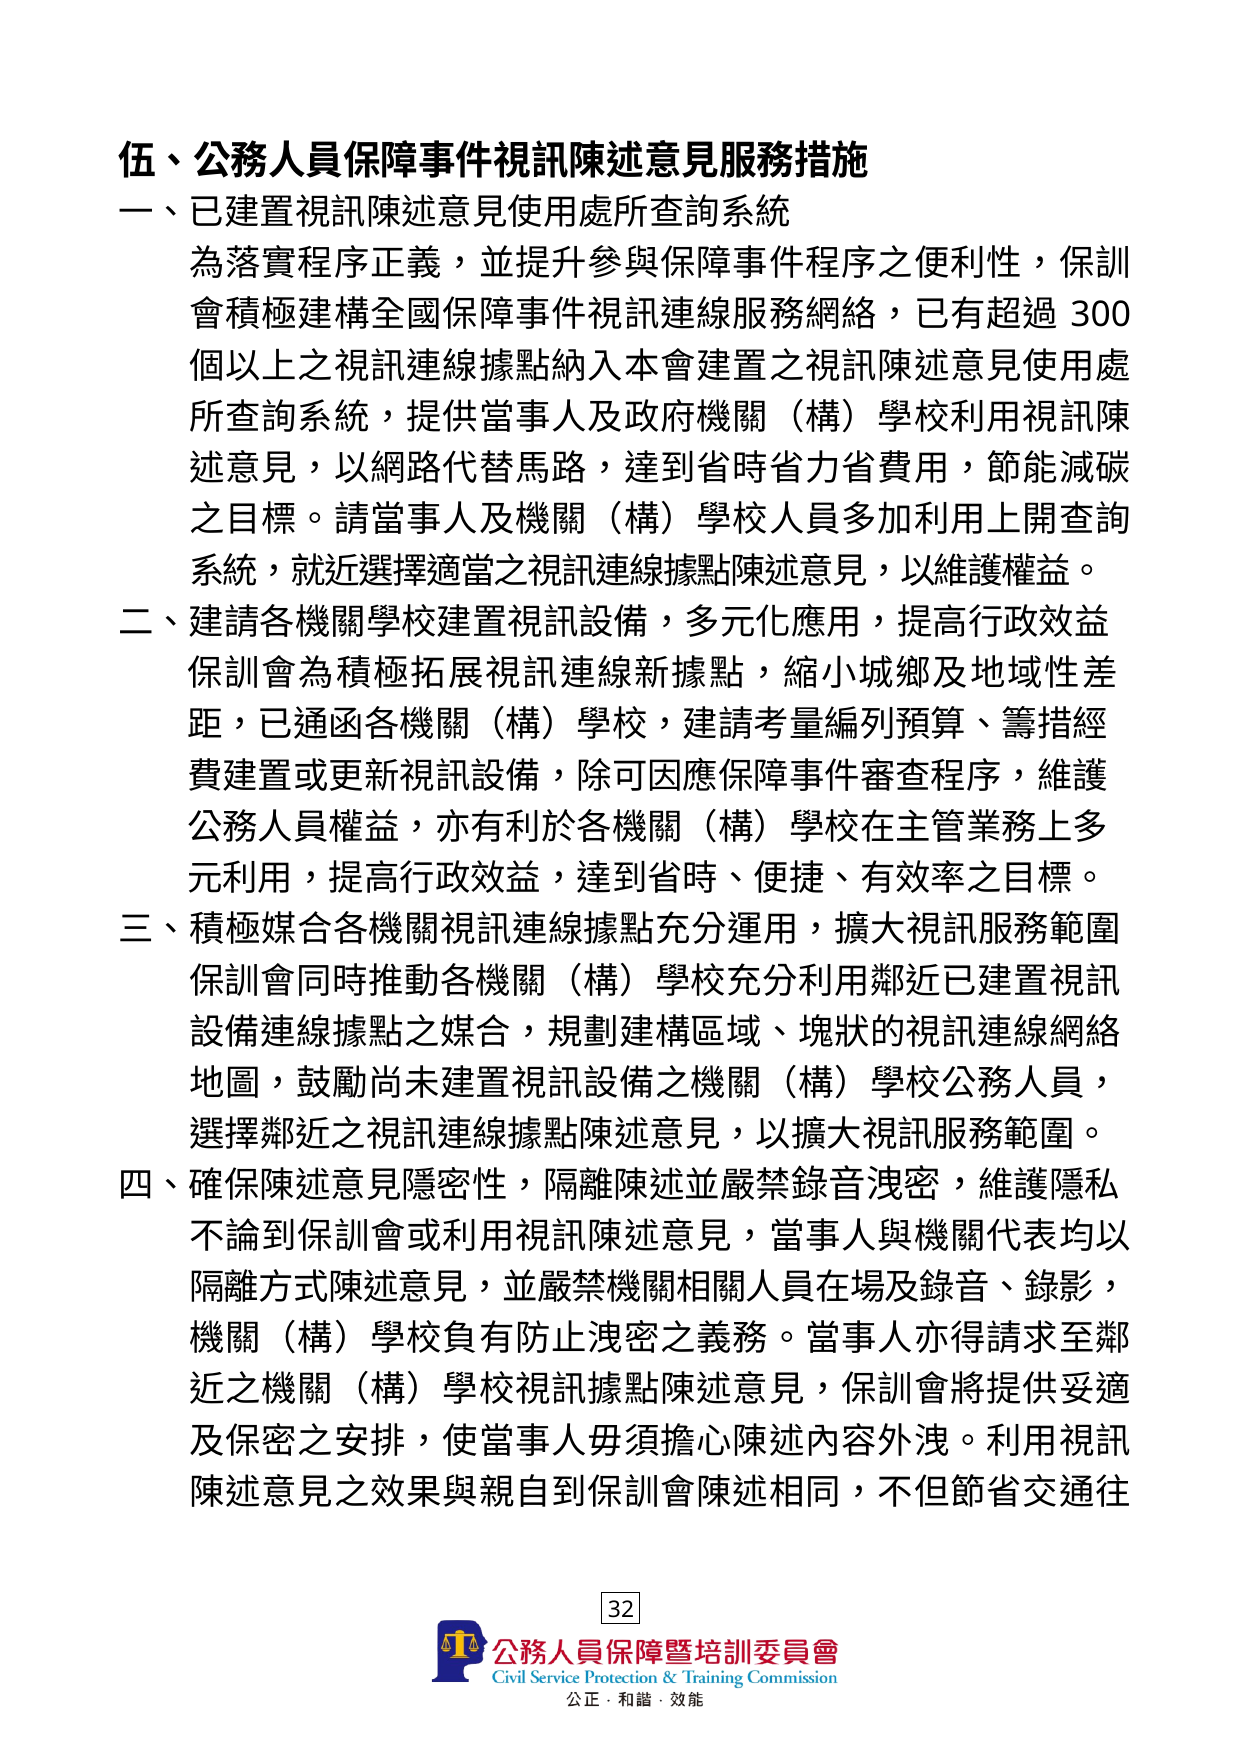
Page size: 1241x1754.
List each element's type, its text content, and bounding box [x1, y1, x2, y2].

text 為落實程序正義，並提升參與保障事件程序之便利性，保訓會積極建構全國保障事件視訊連線服務網絡，已有超過 300 個以上之視訊連線據點納入本會建置之視訊陳述意見使用處所查詢系統，提供當事人及政府機關（構）學校利用視訊陳述意見，以網路代替馬路，達到省時省力省費用，節能減碳之目標。請當事人及機關（構）學校人員多加利用上開查詢系統，就近選擇適當之視訊連線據點陳述意見，以維護權益。 [189, 234, 1131, 593]
text 三、積極媒合各機關視訊連線據點充分運用，擴大視訊服務範圍保訓會同時推動各機關（構）學校充分利用鄰近已建置視訊設備連線據點之媒合，規劃建構區域、塊狀的視訊連線網絡地圖，鼓勵尚未建置視訊設備之機關（構）學校公務人員， 選擇鄰近之視訊連線據點陳述意見，以擴大視訊服務範圍。 [118, 901, 1121, 1157]
text 不論到保訓會或利用視訊陳述意見，當事人與機關代表均以隔離方式陳述意見，並嚴禁機關相關人員在場及錄音、錄影， 機關（構）學校負有防止洩密之義務。當事人亦得請求至鄰近之機關（構）學校視訊據點陳述意見，保訓會將提供妥適及保密之安排，使當事人毋須擔心陳述內容外洩。利用視訊陳述意見之效果與親自到保訓會陳述相同，不但節省交通往 [189, 1207, 1131, 1514]
text 一、已建置視訊陳述意見使用處所查詢系統 [118, 186, 1142, 234]
picture [253, 1514, 1020, 1710]
text 二、建請各機關學校建置視訊設備，多元化應用，提高行政效益保訓會為積極拓展視訊連線新據點，縮小城鄉及地域性差距，已通函各機關（構）學校，建請考量編列預算、籌措經費建置或更新視訊設備，除可因應保障事件審查程序，維護公務人員權益，亦有利於各機關（構）學校在主管業務上多元利用，提高行政效益，達到省時、便捷、有效率之目標。 [118, 593, 1124, 901]
text 四、確保陳述意見隱密性，隔離陳述並嚴禁錄音洩密，維護隱私 [118, 1157, 1142, 1207]
subtitle 伍、公務人員保障事件視訊陳述意見服務措施 [118, 127, 1142, 186]
